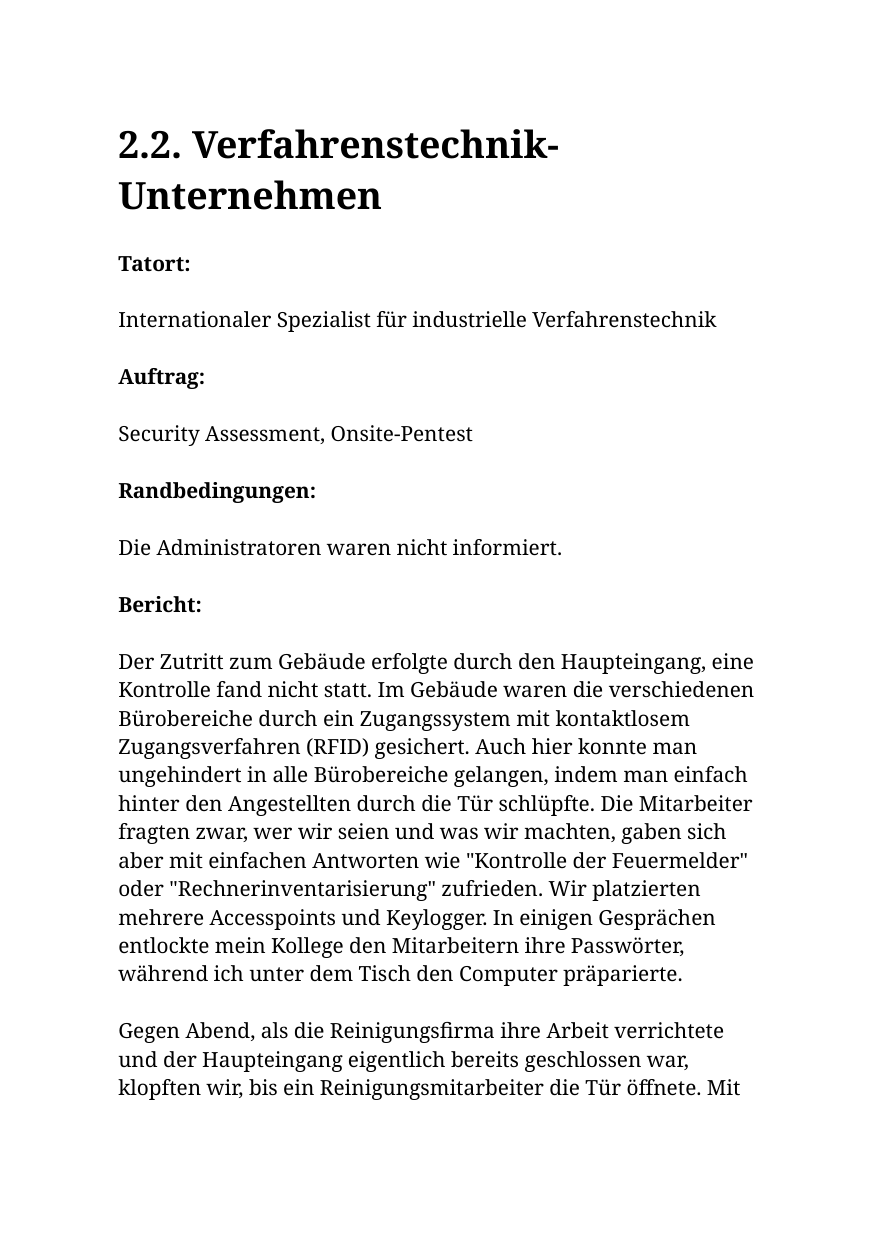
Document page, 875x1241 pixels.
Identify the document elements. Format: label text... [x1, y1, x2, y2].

subtitle Verfahrenstechnik-Unternehmen [118, 118, 756, 220]
text Der Zutritt zum Gebäude erfolgte durch den Haupteingang, eine Kontrolle fand nicht statt. Im Gebäude waren die verschiedenen Bürobereiche durch ein Zugangssystem mit kontaktlosem Zugangsverfahren (RFID) gesichert. Auch hier konnte man ungehindert in alle Bürobereiche gelangen, indem man einfach hinter den Angestellten durch die Tür schlüpfte. Die Mitarbeiter fragten zwar, wer wir seien und was wir machten, gaben sich aber mit einfachen Antworten wie "Kontrolle der Feuermelder" oder "Rechnerinventarisierung" zufrieden. Wir platzierten mehrere Accesspoints und Keylogger. In einigen Gesprächen entlockte mein Kollege den Mitarbeitern ihre Passwörter, während ich unter dem Tisch den Computer präparierte. [118, 647, 756, 988]
text Gegen Abend, als die Reinigungsfirma ihre Arbeit verrichtete und der Haupteingang eigentlich bereits geschlossen war, klopften wir, bis ein Reinigungsmitarbeiter die Tür öffnete. Mit [118, 1016, 756, 1102]
text Auftrag: [118, 362, 756, 391]
text Die Administratoren waren nicht informiert. [118, 533, 756, 561]
text Security Assessment, Onsite-Pentest [118, 419, 756, 448]
text Internationaler Spezialist für industrielle Verfahrenstechnik [118, 306, 756, 334]
text Randbedingungen: [118, 476, 756, 504]
text Bericht: [118, 590, 756, 618]
